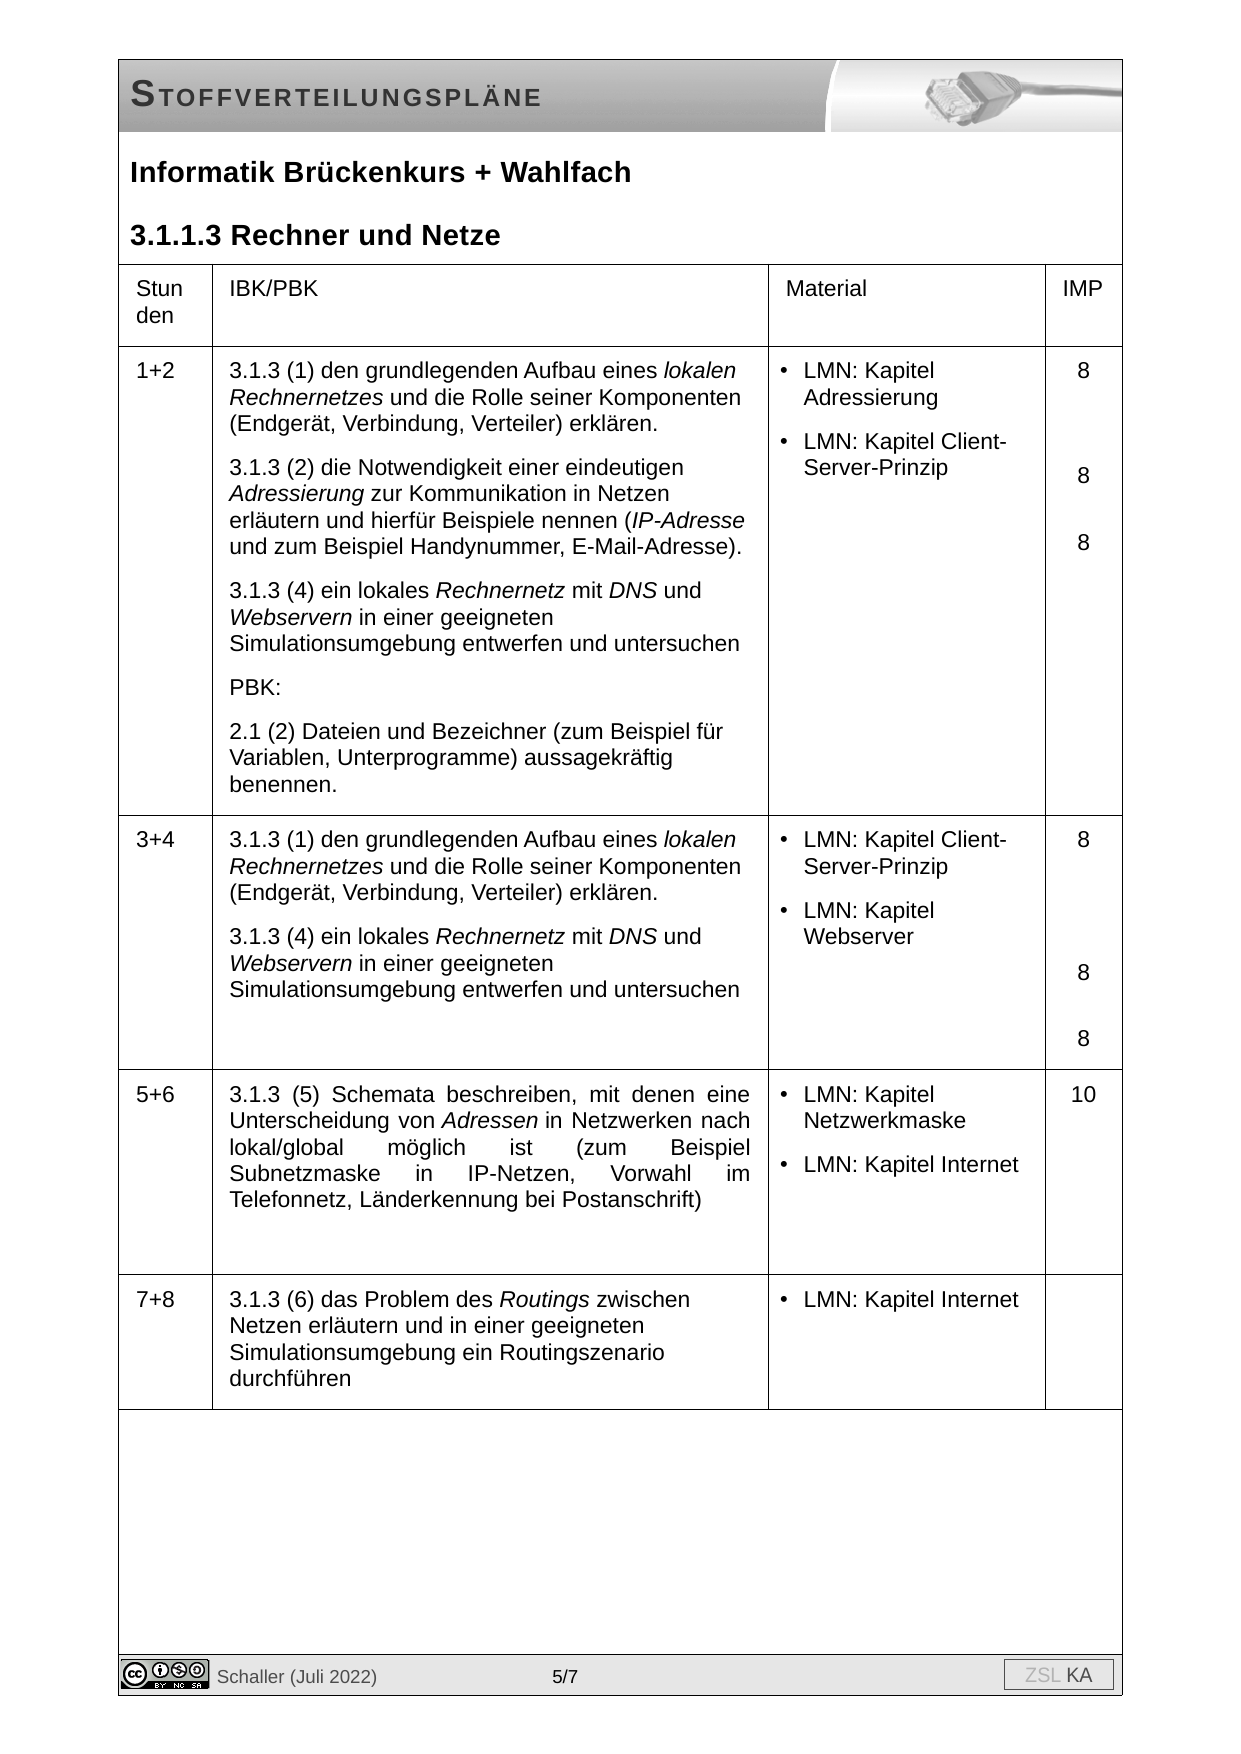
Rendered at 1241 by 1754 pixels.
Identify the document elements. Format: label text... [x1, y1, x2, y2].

table_header Stunden [119, 265, 212, 346]
table_cell [1046, 1275, 1122, 1409]
table_cell LMN: Kapitel Client-Server-Prinzip LMN: Kapitel Webserver [769, 816, 1045, 1069]
table_header IBK/PBK [213, 265, 768, 346]
table_cell 3+4 [119, 816, 212, 1069]
table_header Material [769, 265, 1045, 346]
table_cell 8 8 8 [1046, 816, 1122, 1069]
text 3.1.1.3 Rechner und Netze [130, 218, 1110, 252]
text Informatik Brückenkurs + Wahlfach [130, 155, 1110, 189]
table_cell 8 8 8 [1046, 347, 1122, 814]
table_cell LMN: Kapitel Adressierung LMN: Kapitel Client-Server-Prinzip [769, 347, 1045, 814]
picture [120, 1659, 210, 1689]
picture [119, 60, 1122, 132]
table_cell 3.1.3 (5) Schemata beschreiben, mit denen eine Unterscheidung von Adressen in Netzwerken nach lokal/global möglich ist (zum Beispiel Subnetzmaske in IP-Netzen, Vorwahl im Telefonnetz, Länderkennung bei Postanschrift) [213, 1070, 768, 1274]
table_cell 7+8 [119, 1275, 212, 1409]
table_cell 1+2 [119, 347, 212, 814]
table_cell 3.1.3 (6) das Problem des Routings zwischen Netzen erläutern und in einer geeigneten Simulationsumgebung ein Routingszenario durchführen [213, 1275, 768, 1409]
table_cell 5+6 [119, 1070, 212, 1274]
table_cell LMN: Kapitel Netzwerkmaske LMN: Kapitel Internet [769, 1070, 1045, 1274]
table_cell 3.1.3 (1) den grundlegenden Aufbau eines lokalen Rechnernetzes und die Rolle seiner Komponenten (Endgerät, Verbindung, Verteiler) erklären. 3.1.3 (2) die Notwendigkeit einer eindeutigen Adressierung zur Kommunikation in Netzen erläutern und hierfür Beispiele nennen (IP-Adresse und zum Beispiel Handynummer, E-Mail-Adresse). 3.1.3 (4) ein lokales Rechnernetz mit DNS und Webservern in einer geeigneten Simulationsumgebung entwerfen und untersuchen PBK: 2.1 (2) Dateien und Bezeichner (zum Beispiel für Variablen, Unterprogramme) aussagekräftig benennen. [213, 347, 768, 814]
table_cell LMN: Kapitel Internet [769, 1275, 1045, 1409]
table_cell 3.1.3 (1) den grundlegenden Aufbau eines lokalen Rechnernetzes und die Rolle seiner Komponenten (Endgerät, Verbindung, Verteiler) erklären. 3.1.3 (4) ein lokales Rechnernetz mit DNS und Webservern in einer geeigneten Simulationsumgebung entwerfen und untersuchen [213, 816, 768, 1069]
table_cell 10 [1046, 1070, 1122, 1274]
table_header IMP [1046, 265, 1122, 346]
